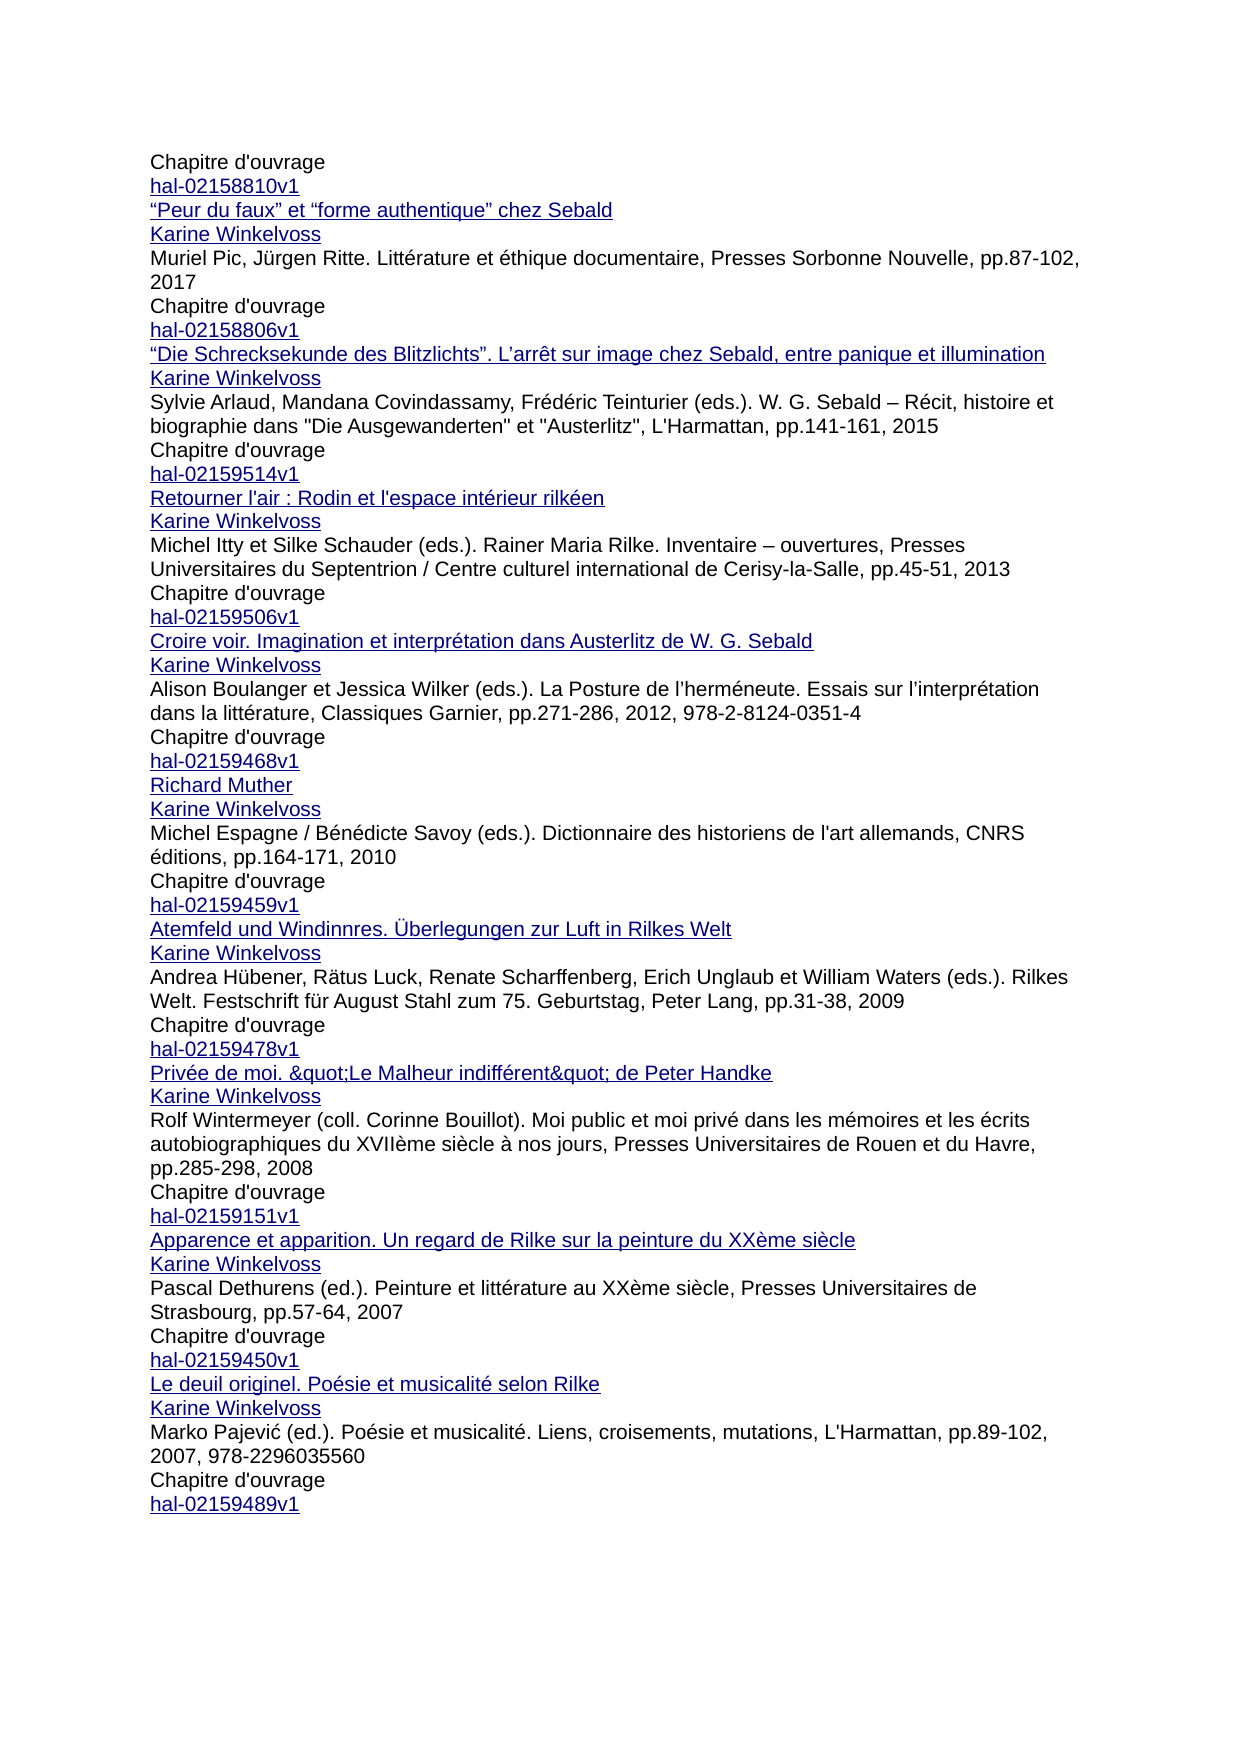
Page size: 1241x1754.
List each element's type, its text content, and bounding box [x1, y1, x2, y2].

table_cell Atemfeld und Windinnres. Überlegungen zur Luft in Rilkes Welt Karine Winkelvoss Andrea Hübener, Rätus Luck, Renate Scharffenberg, Erich Unglaub et William Waters (eds.). Rilkes Welt. Festschrift für August Stahl zum 75. Geburtstag, Peter Lang, pp.31-38, 2009 Chapitre d'ouvrage hal-02159478v1 [150, 917, 1090, 1060]
table_cell Apparence et apparition. Un regard de Rilke sur la peinture du XXème siècle Karine Winkelvoss Pascal Dethurens (ed.). Peinture et littérature au XXème siècle, Presses Universitaires de Strasbourg, pp.57-64, 2007 Chapitre d'ouvrage hal-02159450v1 [150, 1228, 1090, 1372]
table_cell Chapitre d'ouvrage hal-02158810v1 [150, 150, 1090, 198]
table_cell Croire voir. Imagination et interprétation dans Austerlitz de W. G. Sebald Karine Winkelvoss Alison Boulanger et Jessica Wilker (eds.). La Posture de l’herméneute. Essais sur l’interprétation dans la littérature, Classiques Garnier, pp.271-286, 2012, 978-2-8124-0351-4 Chapitre d'ouvrage hal-02159468v1 [150, 629, 1090, 773]
table_cell Le deuil originel. Poésie et musicalité selon Rilke Karine Winkelvoss Marko Pajević (ed.). Poésie et musicalité. Liens, croisements, mutations, L'Harmattan, pp.89-102, 2007, 978-2296035560 Chapitre d'ouvrage hal-02159489v1 [150, 1372, 1090, 1516]
table_cell “Peur du faux” et “forme authentique” chez Sebald Karine Winkelvoss Muriel Pic, Jürgen Ritte. Littérature et éthique documentaire, Presses Sorbonne Nouvelle, pp.87-102, 2017 Chapitre d'ouvrage hal-02158806v1 [150, 198, 1090, 342]
table_cell Privée de moi. &quot;Le Malheur indifférent&quot; de Peter Handke Karine Winkelvoss Rolf Wintermeyer (coll. Corinne Bouillot). Moi public et moi privé dans les mémoires et les écrits autobiographiques du XVIIème siècle à nos jours, Presses Universitaires de Rouen et du Havre, pp.285-298, 2008 Chapitre d'ouvrage hal-02159151v1 [150, 1060, 1090, 1228]
table_cell Retourner l'air : Rodin et l'espace intérieur rilkéen Karine Winkelvoss Michel Itty et Silke Schauder (eds.). Rainer Maria Rilke. Inventaire – ouvertures, Presses Universitaires du Septentrion / Centre culturel international de Cerisy-la-Salle, pp.45-51, 2013 Chapitre d'ouvrage hal-02159506v1 [150, 485, 1090, 629]
table_cell “Die Schrecksekunde des Blitzlichts”. L’arrêt sur image chez Sebald, entre panique et illumination Karine Winkelvoss Sylvie Arlaud, Mandana Covindassamy, Frédéric Teinturier (eds.). W. G. Sebald – Récit, histoire et biographie dans "Die Ausgewanderten" et "Austerlitz", L'Harmattan, pp.141-161, 2015 Chapitre d'ouvrage hal-02159514v1 [150, 342, 1090, 485]
table_cell Richard Muther Karine Winkelvoss Michel Espagne / Bénédicte Savoy (eds.). Dictionnaire des historiens de l'art allemands, CNRS éditions, pp.164-171, 2010 Chapitre d'ouvrage hal-02159459v1 [150, 773, 1090, 917]
